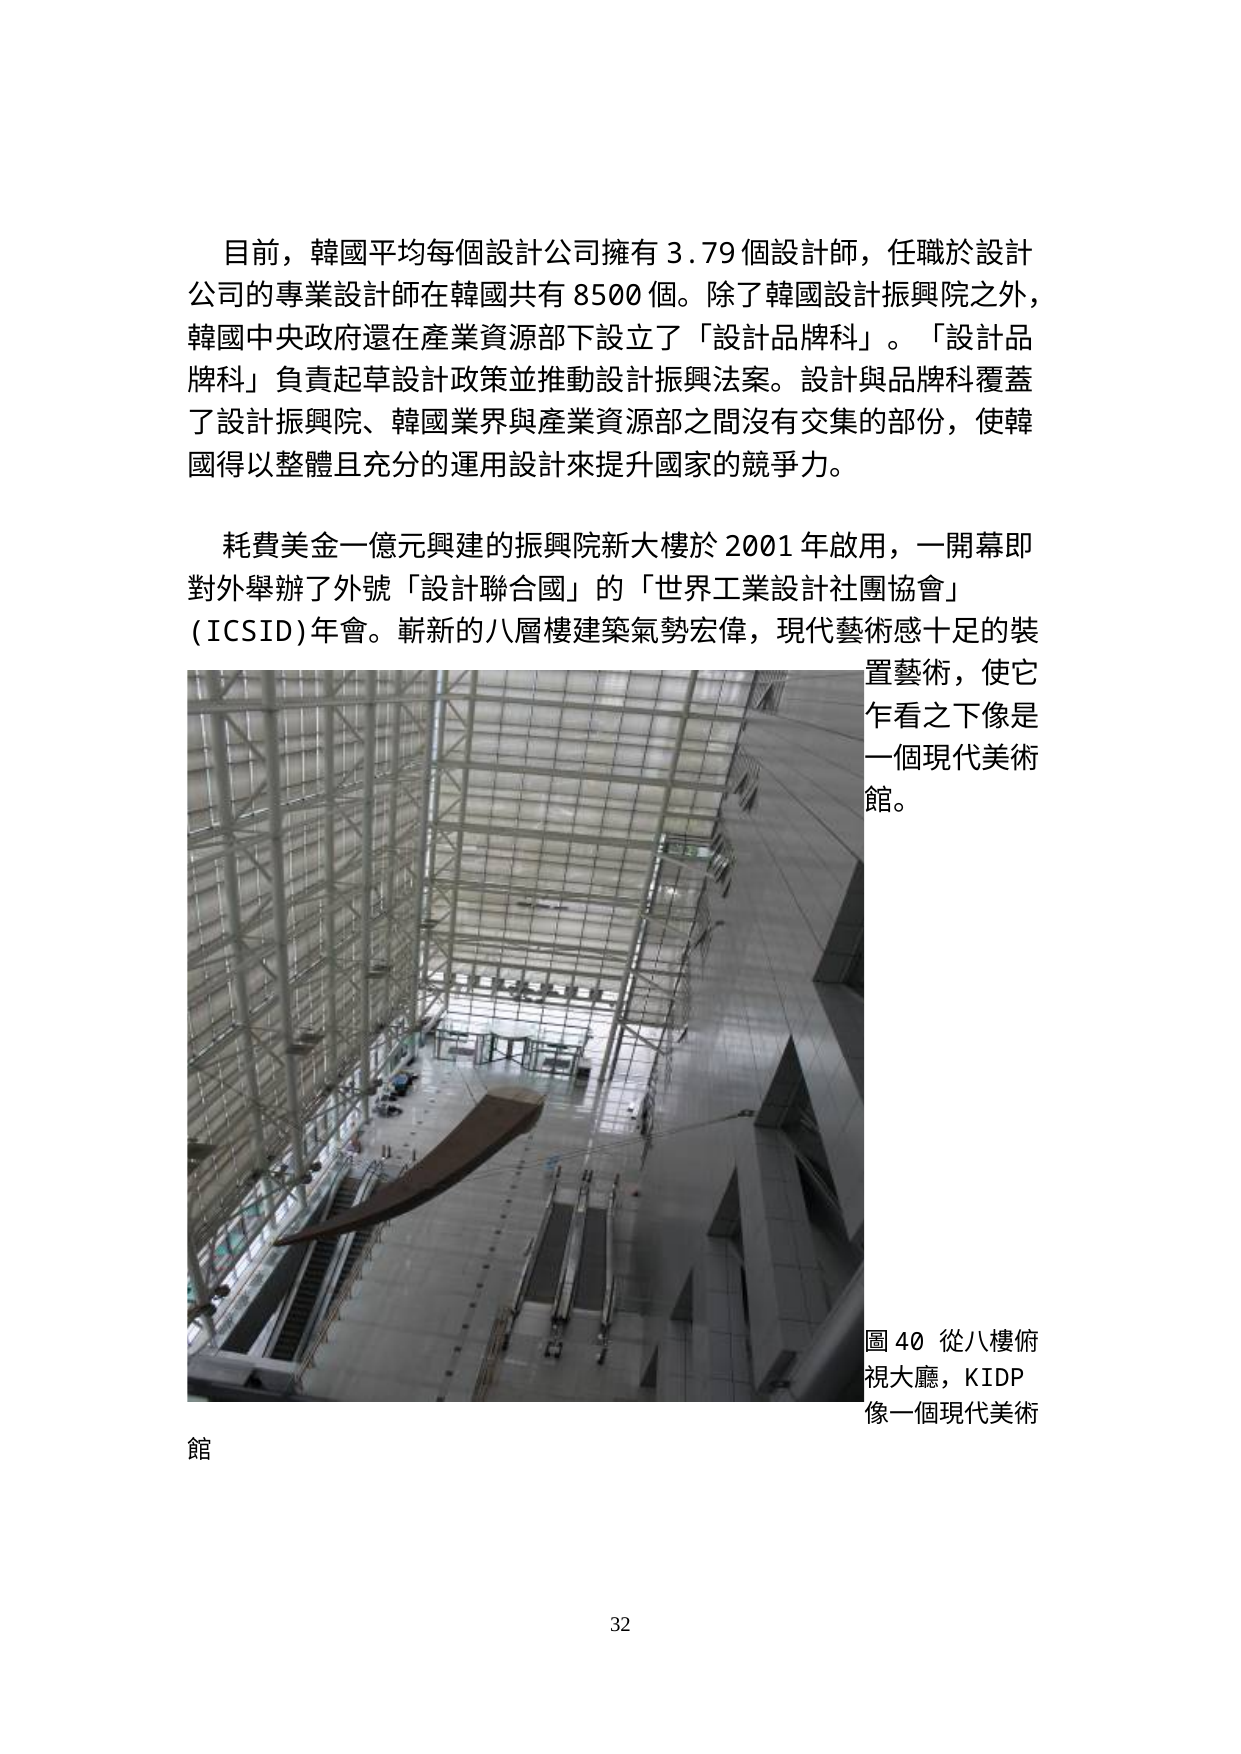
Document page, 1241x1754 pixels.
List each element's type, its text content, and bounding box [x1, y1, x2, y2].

picture [187, 670, 865, 1402]
text 圖40 從八樓俯視大廳，KIDP像一個現代美術館 [187, 1321, 1053, 1494]
text 目前，韓國平均每個設計公司擁有3.79個設計師，任職於設計公司的專業設計師在韓國共有8500個。除了韓國設計振興院之外，韓國中央政府還在產業資源部下設立了「設計品牌科」。「設計品牌科」負責起草設計政策並推動設計振興法案。設計與品牌科覆蓋了設計振興院、韓國業界與產業資源部之間沒有交集的部份，使韓國得以整體且充分的運用設計來提升國家的競爭力。 [187, 229, 1053, 483]
text 耗費美金一億元興建的振興院新大樓於2001年啟用，一開幕即對外舉辦了外號「設計聯合國」的「世界工業設計社團協會」(ICSID)年會。嶄新的八層樓建築氣勢宏偉，現代藝術感十足的裝置藝術，使它乍看之下像是一個現代美術館。 [187, 523, 1053, 819]
